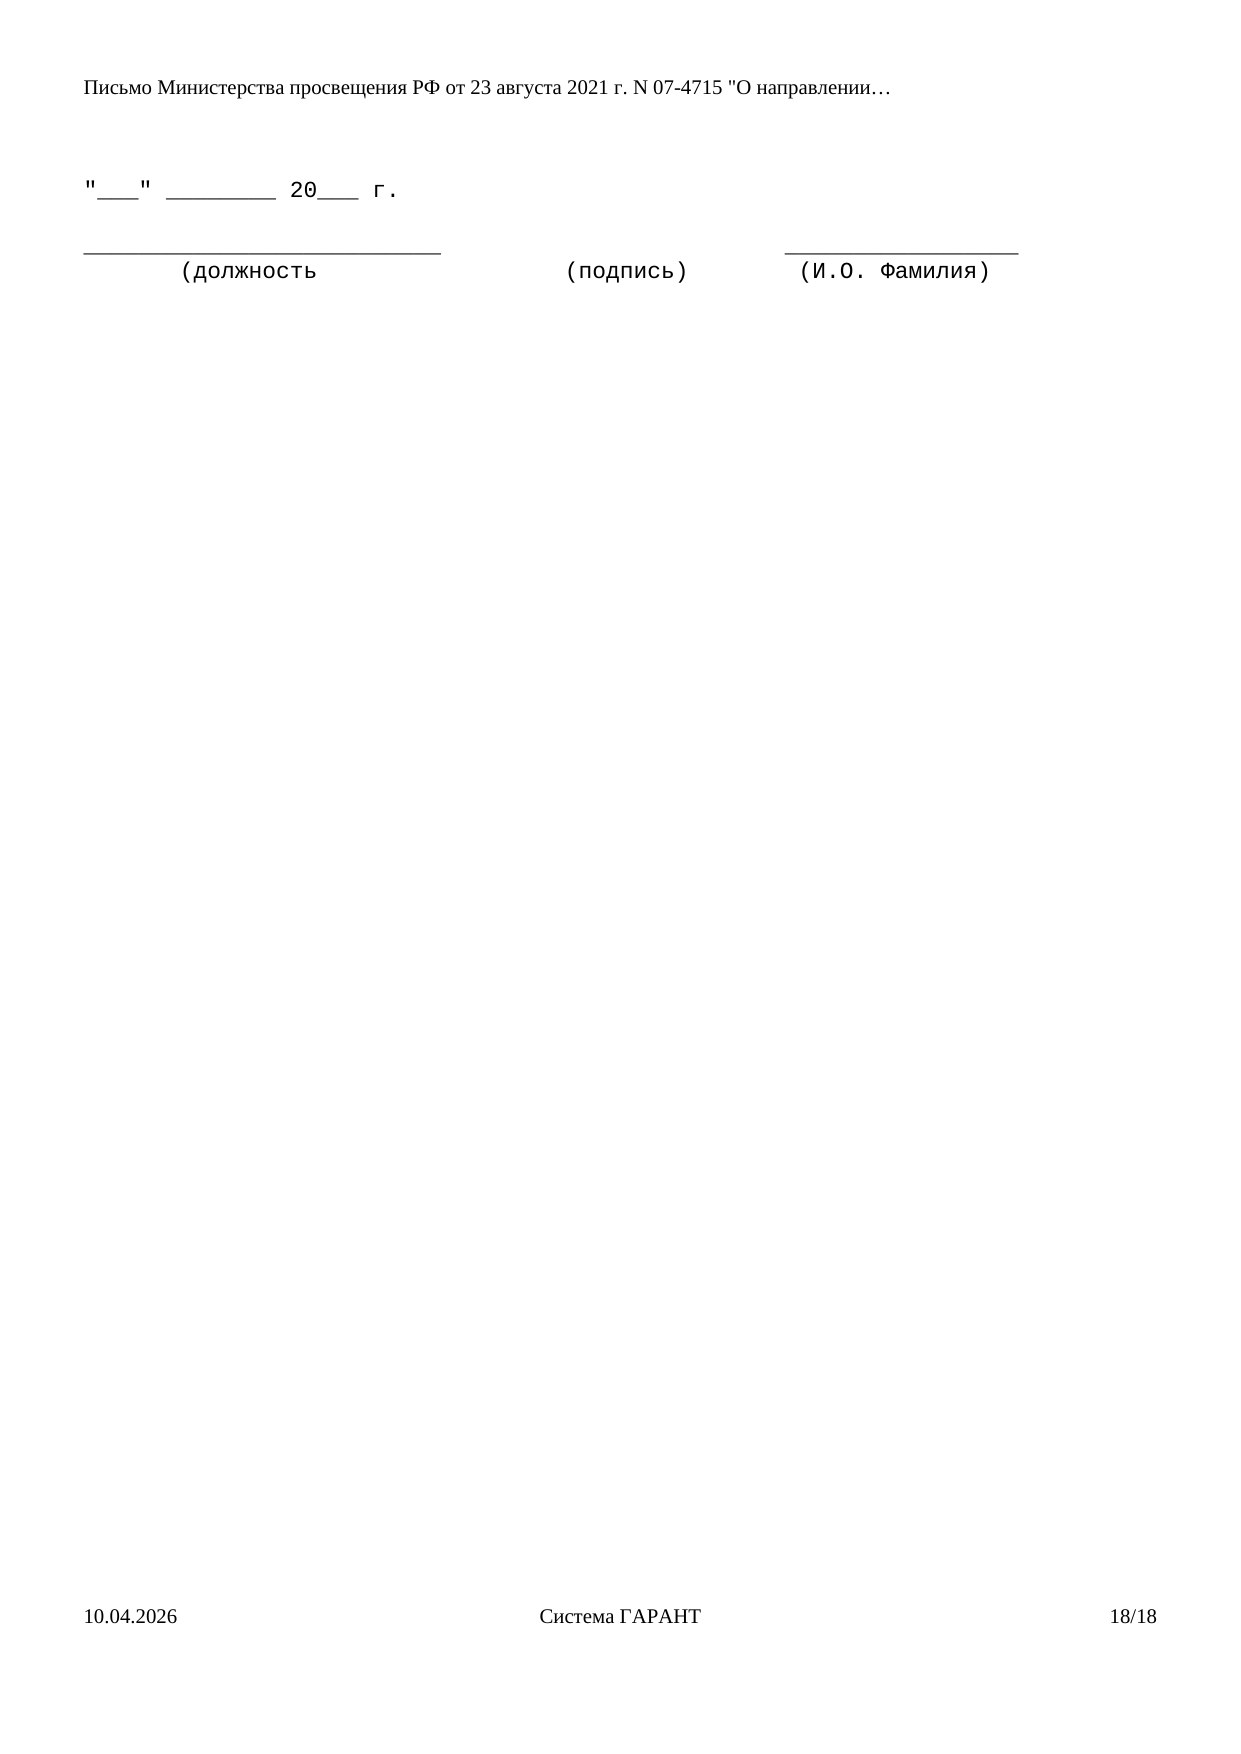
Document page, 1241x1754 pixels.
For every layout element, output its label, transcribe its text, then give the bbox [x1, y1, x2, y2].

text (должность (подпись) (И.О. Фамилия) [83, 259, 1157, 285]
text __________________________ _________________ [83, 233, 1157, 259]
text "___" ________ 20___ г. [83, 179, 1157, 205]
